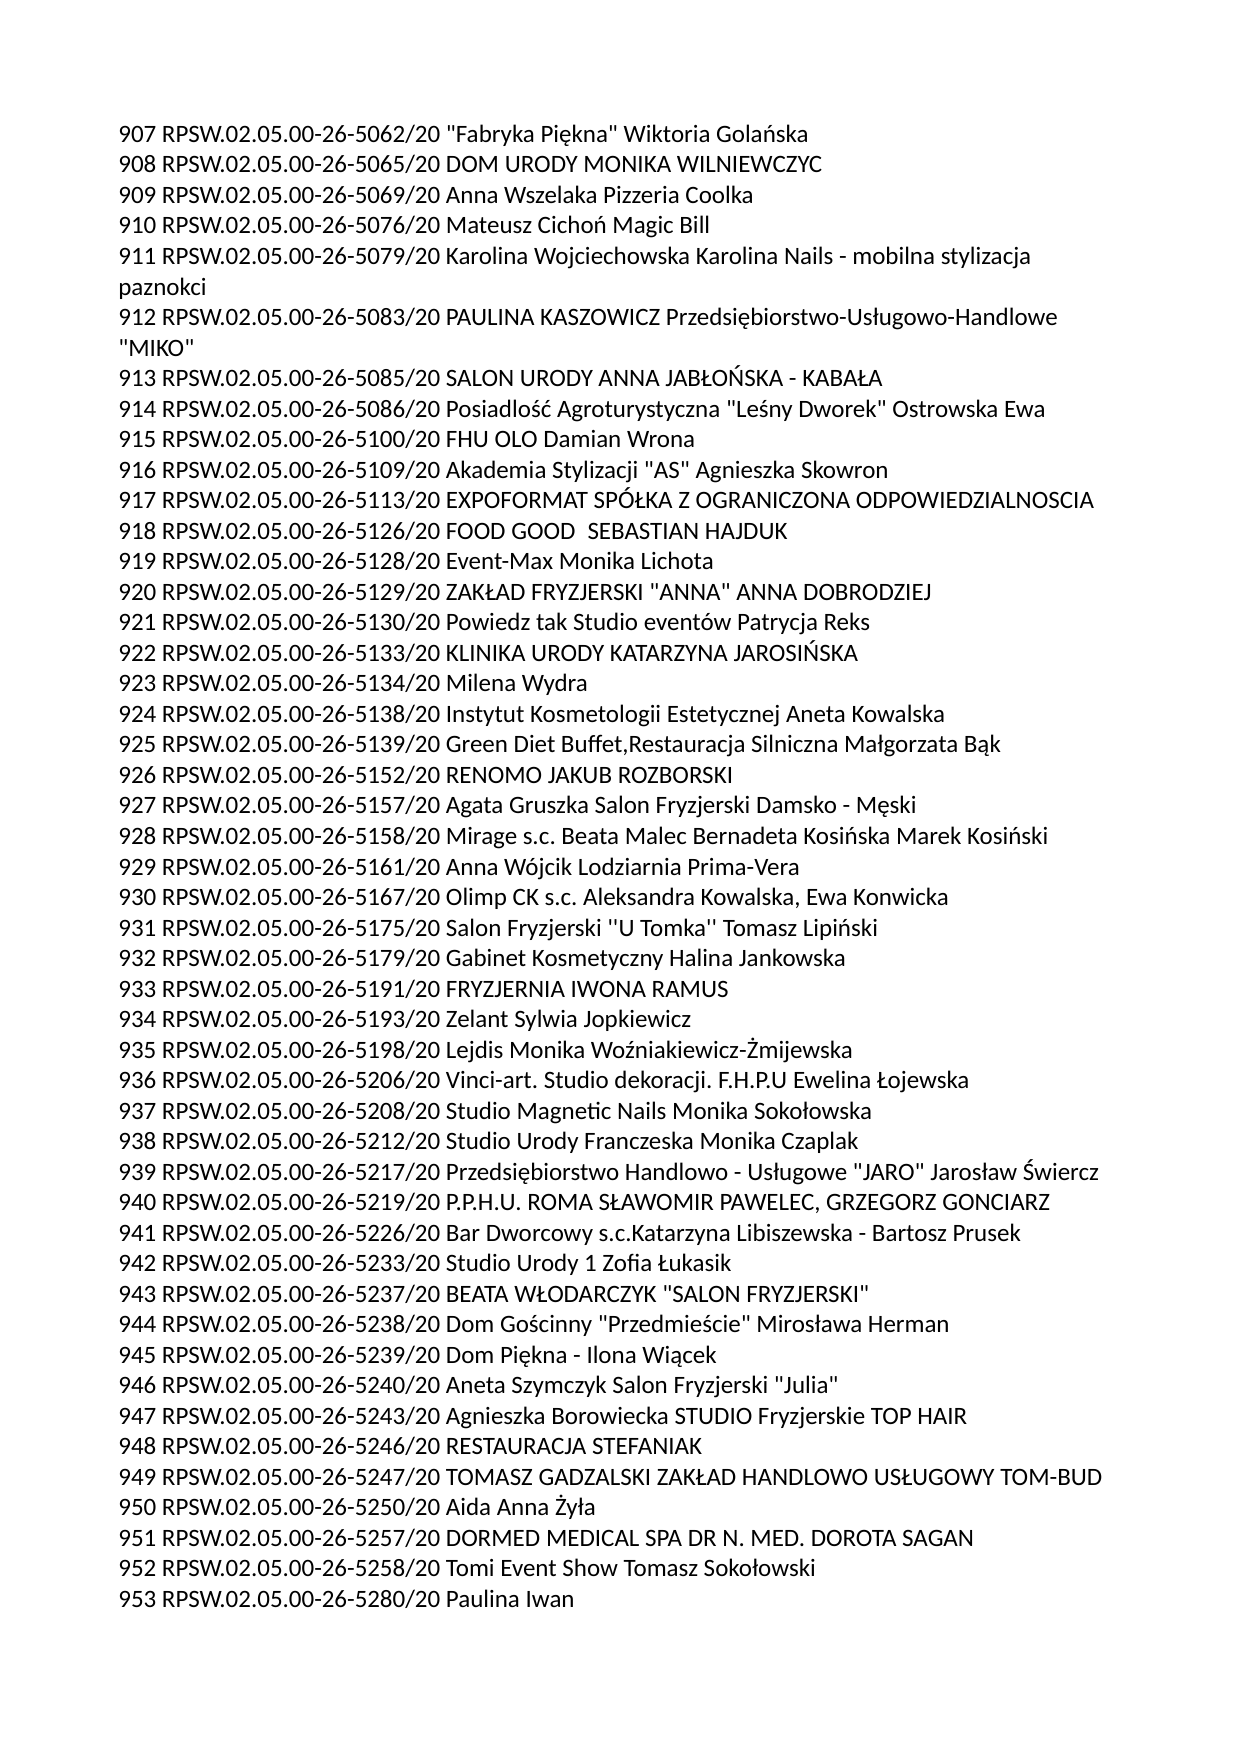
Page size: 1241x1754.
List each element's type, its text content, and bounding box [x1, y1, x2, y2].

text 951 RPSW.02.05.00-26-5257/20 DORMED MEDICAL SPA DR N. MED. DOROTA SAGAN [118, 1522, 1122, 1553]
text 937 RPSW.02.05.00-26-5208/20 Studio Magnetic Nails Monika Sokołowska [118, 1095, 1122, 1125]
text 941 RPSW.02.05.00-26-5226/20 Bar Dworcowy s.c.Katarzyna Libiszewska - Bartosz Prusek [118, 1217, 1122, 1247]
text 927 RPSW.02.05.00-26-5157/20 Agata Gruszka Salon Fryzjerski Damsko - Męski [118, 789, 1122, 820]
text 931 RPSW.02.05.00-26-5175/20 Salon Fryzjerski ''U Tomka'' Tomasz Lipiński [118, 912, 1122, 942]
text 915 RPSW.02.05.00-26-5100/20 FHU OLO Damian Wrona [118, 423, 1122, 454]
text 918 RPSW.02.05.00-26-5126/20 FOOD GOOD SEBASTIAN HAJDUK [118, 515, 1122, 545]
text 942 RPSW.02.05.00-26-5233/20 Studio Urody 1 Zofia Łukasik [118, 1247, 1122, 1278]
text 934 RPSW.02.05.00-26-5193/20 Zelant Sylwia Jopkiewicz [118, 1003, 1122, 1034]
text 919 RPSW.02.05.00-26-5128/20 Event-Max Monika Lichota [118, 545, 1122, 576]
text 946 RPSW.02.05.00-26-5240/20 Aneta Szymczyk Salon Fryzjerski "Julia" [118, 1369, 1122, 1400]
text 907 RPSW.02.05.00-26-5062/20 "Fabryka Piękna" Wiktoria Golańska [118, 118, 1122, 149]
text 935 RPSW.02.05.00-26-5198/20 Lejdis Monika Woźniakiewicz-Żmijewska [118, 1034, 1122, 1064]
text 928 RPSW.02.05.00-26-5158/20 Mirage s.c. Beata Malec Bernadeta Kosińska Marek Kosiński [118, 820, 1122, 851]
text 929 RPSW.02.05.00-26-5161/20 Anna Wójcik Lodziarnia Prima-Vera [118, 851, 1122, 881]
text 936 RPSW.02.05.00-26-5206/20 Vinci-art. Studio dekoracji. F.H.P.U Ewelina Łojewska [118, 1064, 1122, 1095]
text 938 RPSW.02.05.00-26-5212/20 Studio Urody Franczeska Monika Czaplak [118, 1125, 1122, 1156]
text 932 RPSW.02.05.00-26-5179/20 Gabinet Kosmetyczny Halina Jankowska [118, 942, 1122, 973]
text 939 RPSW.02.05.00-26-5217/20 Przedsiębiorstwo Handlowo - Usługowe "JARO" Jarosław Świercz [118, 1156, 1122, 1186]
text 917 RPSW.02.05.00-26-5113/20 EXPOFORMAT SPÓŁKA Z OGRANICZONA ODPOWIEDZIALNOSCIA [118, 484, 1122, 515]
text 912 RPSW.02.05.00-26-5083/20 PAULINA KASZOWICZ Przedsiębiorstwo-Usługowo-Handlowe "MIKO" [118, 301, 1122, 362]
text 911 RPSW.02.05.00-26-5079/20 Karolina Wojciechowska Karolina Nails - mobilna stylizacja paznokci [118, 240, 1122, 301]
text 933 RPSW.02.05.00-26-5191/20 FRYZJERNIA IWONA RAMUS [118, 973, 1122, 1003]
text 950 RPSW.02.05.00-26-5250/20 Aida Anna Żyła [118, 1492, 1122, 1522]
text 948 RPSW.02.05.00-26-5246/20 RESTAURACJA STEFANIAK [118, 1431, 1122, 1461]
text 916 RPSW.02.05.00-26-5109/20 Akademia Stylizacji "AS" Agnieszka Skowron [118, 454, 1122, 484]
text 925 RPSW.02.05.00-26-5139/20 Green Diet Buffet,Restauracja Silniczna Małgorzata Bąk [118, 728, 1122, 759]
text 920 RPSW.02.05.00-26-5129/20 ZAKŁAD FRYZJERSKI "ANNA" ANNA DOBRODZIEJ [118, 576, 1122, 606]
text 923 RPSW.02.05.00-26-5134/20 Milena Wydra [118, 667, 1122, 698]
text 944 RPSW.02.05.00-26-5238/20 Dom Gościnny "Przedmieście" Mirosława Herman [118, 1308, 1122, 1339]
text 913 RPSW.02.05.00-26-5085/20 SALON URODY ANNA JABŁOŃSKA - KABAŁA [118, 362, 1122, 393]
text 953 RPSW.02.05.00-26-5280/20 Paulina Iwan [118, 1583, 1122, 1614]
text 930 RPSW.02.05.00-26-5167/20 Olimp CK s.c. Aleksandra Kowalska, Ewa Konwicka [118, 881, 1122, 912]
text 943 RPSW.02.05.00-26-5237/20 BEATA WŁODARCZYK "SALON FRYZJERSKI" [118, 1278, 1122, 1308]
text 909 RPSW.02.05.00-26-5069/20 Anna Wszelaka Pizzeria Coolka [118, 179, 1122, 210]
text 922 RPSW.02.05.00-26-5133/20 KLINIKA URODY KATARZYNA JAROSIŃSKA [118, 637, 1122, 667]
text 952 RPSW.02.05.00-26-5258/20 Tomi Event Show Tomasz Sokołowski [118, 1553, 1122, 1583]
text 926 RPSW.02.05.00-26-5152/20 RENOMO JAKUB ROZBORSKI [118, 759, 1122, 789]
text 945 RPSW.02.05.00-26-5239/20 Dom Piękna - Ilona Wiącek [118, 1339, 1122, 1369]
text 921 RPSW.02.05.00-26-5130/20 Powiedz tak Studio eventów Patrycja Reks [118, 606, 1122, 637]
text 924 RPSW.02.05.00-26-5138/20 Instytut Kosmetologii Estetycznej Aneta Kowalska [118, 698, 1122, 728]
text 908 RPSW.02.05.00-26-5065/20 DOM URODY MONIKA WILNIEWCZYC [118, 149, 1122, 179]
text 949 RPSW.02.05.00-26-5247/20 TOMASZ GADZALSKI ZAKŁAD HANDLOWO USŁUGOWY TOM-BUD [118, 1461, 1122, 1492]
text 947 RPSW.02.05.00-26-5243/20 Agnieszka Borowiecka STUDIO Fryzjerskie TOP HAIR [118, 1400, 1122, 1431]
text 914 RPSW.02.05.00-26-5086/20 Posiadlość Agroturystyczna "Leśny Dworek" Ostrowska Ewa [118, 393, 1122, 423]
text 910 RPSW.02.05.00-26-5076/20 Mateusz Cichoń Magic Bill [118, 210, 1122, 240]
text 940 RPSW.02.05.00-26-5219/20 P.P.H.U. ROMA SŁAWOMIR PAWELEC, GRZEGORZ GONCIARZ [118, 1186, 1122, 1217]
